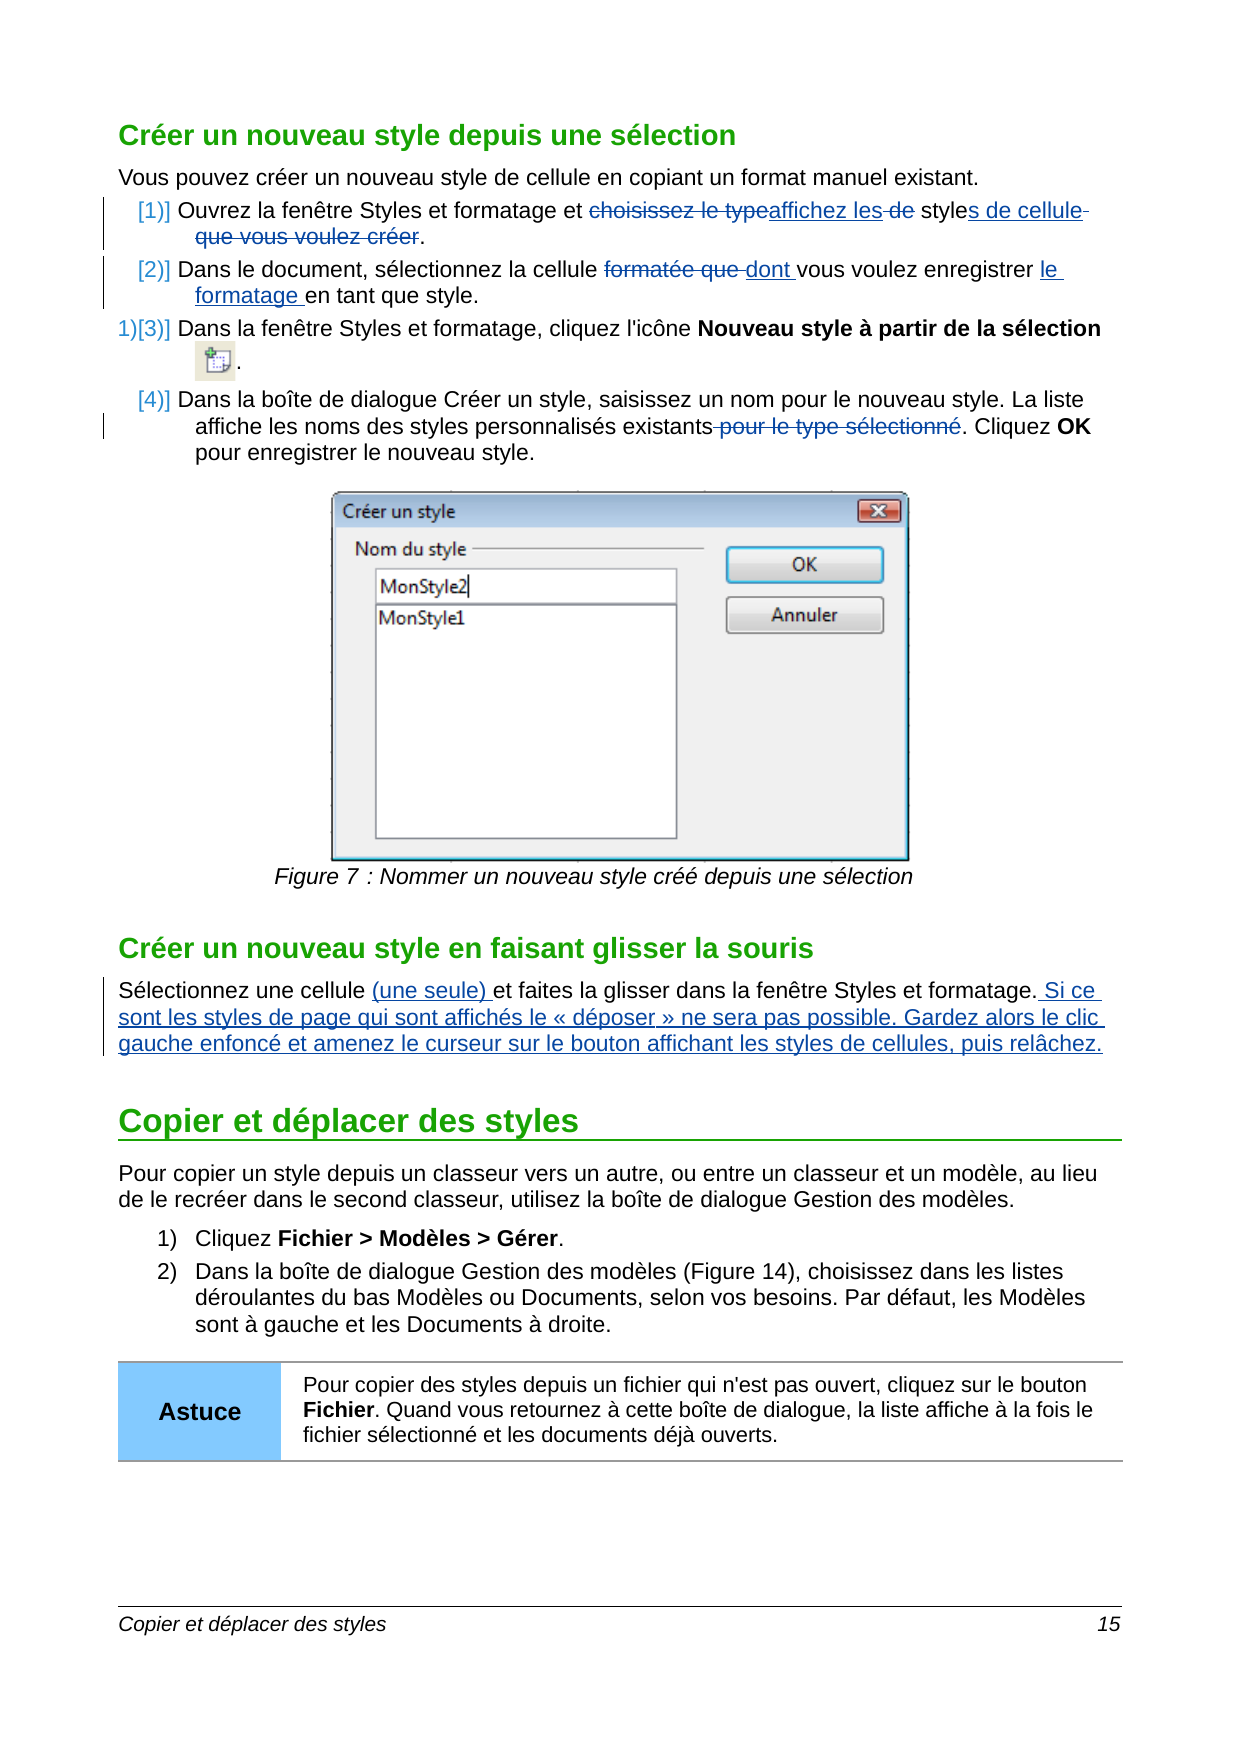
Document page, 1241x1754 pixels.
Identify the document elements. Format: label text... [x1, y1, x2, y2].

list Ouvrez la fenêtre Styles et formatage et affichez les styles de cellule. [177, 197, 1122, 249]
text Figure 7 : Nommer un nouveau style créé depuis une sélection [274, 491, 966, 889]
list Cliquez Fichier > Modèles > Gérer. [177, 1225, 1122, 1252]
list Dans la boîte de dialogue Créer un style, saisissez un nom pour le nouveau style. La liste affiche les noms des styles personnalisés existants. Cliquez OK pour enregistrer le nouveau style. [177, 386, 1122, 466]
list Dans la fenêtre Styles et formatage, cliquez l'icône Nouveau style à partir de la sélection . [177, 315, 1122, 380]
table_header Pour copier des styles depuis un fichier qui n'est pas ouvert, cliquez sur le bouton Fichier. Quand vous retournez à cette boîte de dialogue, la liste affiche à la fois le fichier sélectionné et les documents déjà ouverts. [281, 1363, 1122, 1460]
text Pour copier un style depuis un classeur vers un autre, ou entre un classeur et un modèle, au lieu de le recréer dans le second classeur, utilisez la boîte de dialogue Gestion des modèles. [118, 1160, 1122, 1213]
subtitle Créer un nouveau style en faisant glisser la souris [118, 931, 1122, 965]
picture [194, 341, 236, 381]
subtitle Créer un nouveau style depuis une sélection [118, 118, 1122, 152]
list Dans le document, sélectionnez la cellule dont vous voulez enregistrer le formatage en tant que style. [177, 256, 1122, 308]
table_header Astuce [118, 1363, 281, 1460]
picture [330, 490, 911, 863]
text Sélectionnez une cellule (une seule) et faites la glisser dans la fenêtre Styles et formatage. Si ce sont les styles de page qui sont affichés le « déposer » ne sera pas possible. Gardez alors le clic gauche enfoncé et amenez le curseur sur le bouton affichant les styles de cellules, puis relâchez. [118, 977, 1122, 1056]
subtitle Copier et déplacer des styles [118, 1101, 1122, 1139]
list Dans la boîte de dialogue Gestion des modèles (Figure 14), choisissez dans les listes déroulantes du bas Modèles ou Documents, selon vos besoins. Par défaut, les Modèles sont à gauche et les Documents à droite. [177, 1258, 1122, 1337]
list Vous pouvez créer un nouveau style de cellule en copiant un format manuel existant. [118, 164, 1122, 190]
